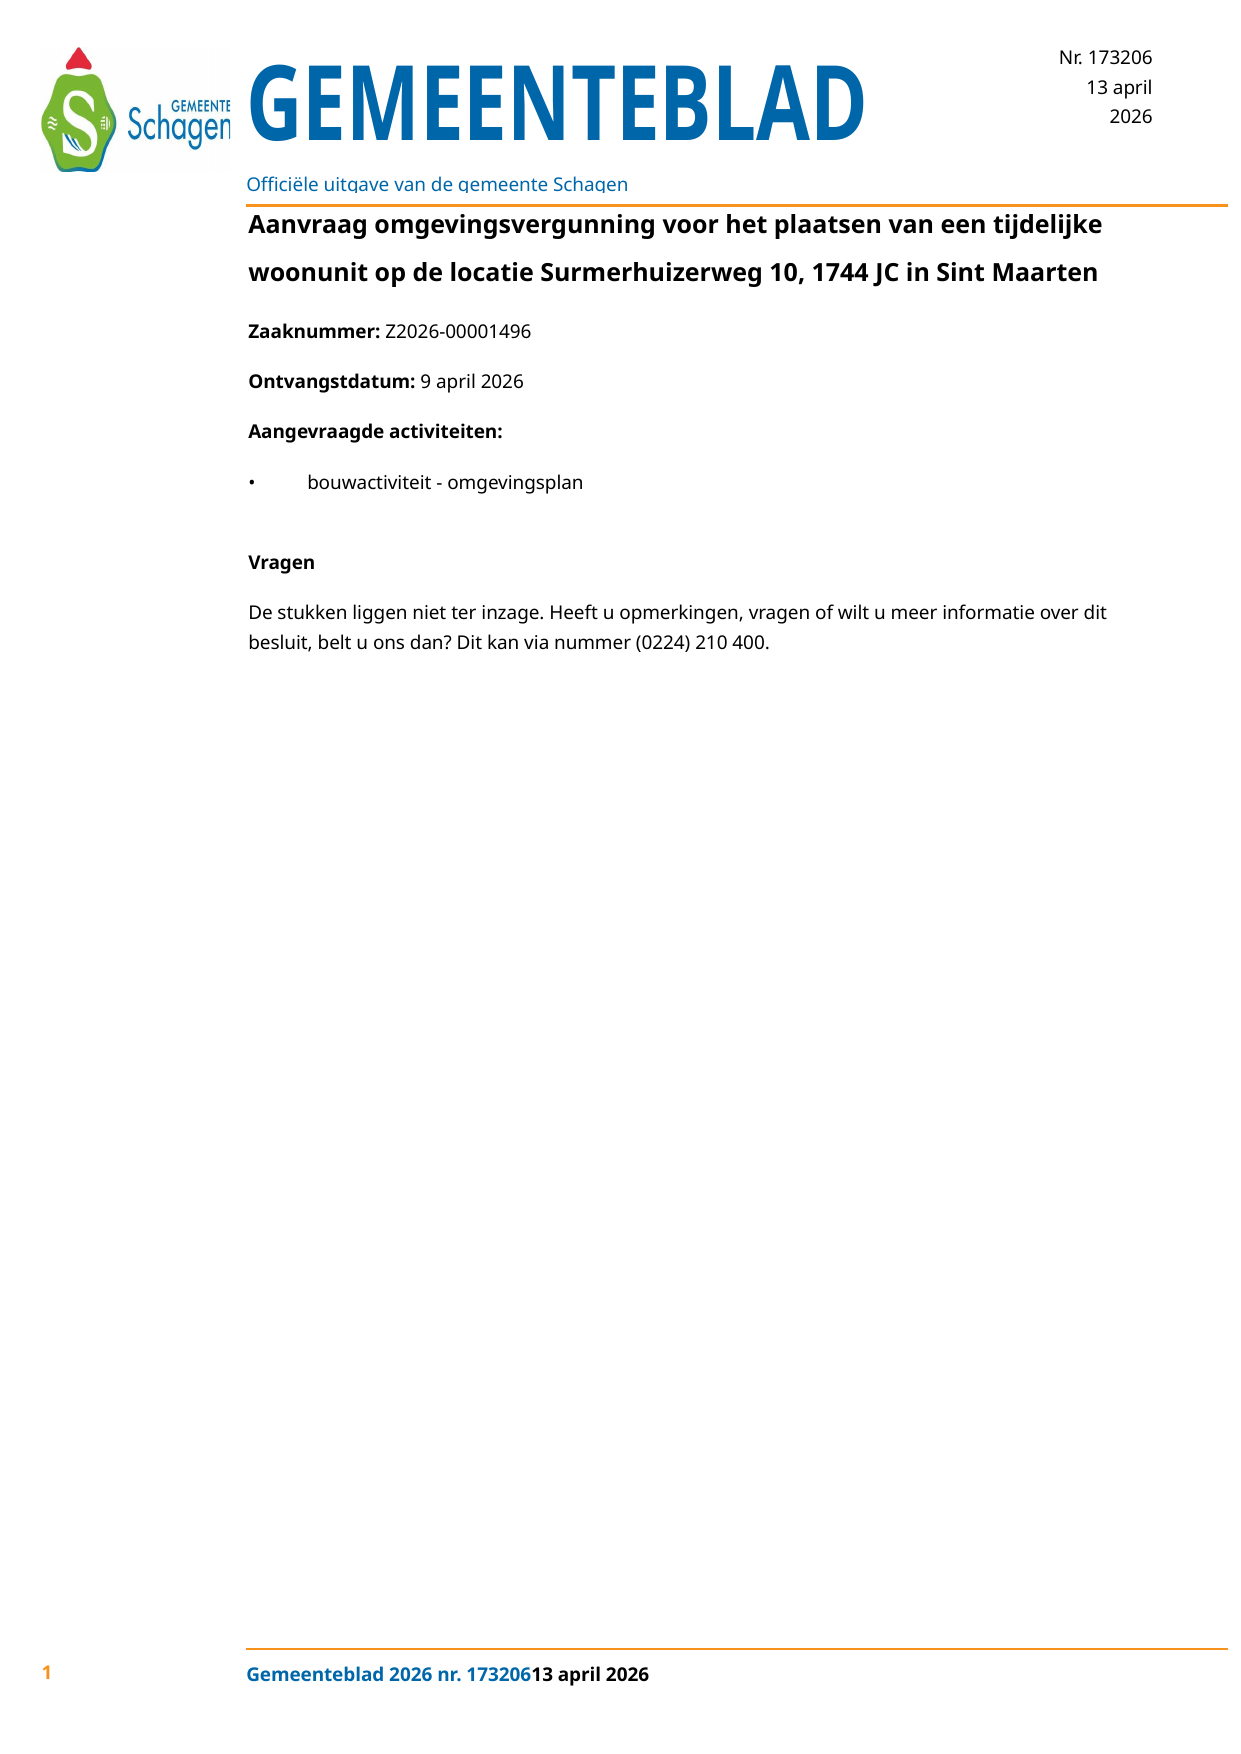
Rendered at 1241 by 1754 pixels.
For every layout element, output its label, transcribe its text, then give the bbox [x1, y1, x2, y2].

text Zaaknummer: Z2026-00001496 [248, 318, 1152, 344]
text Aanvraag omgevingsvergunning voor het plaatsen van een tijdelijke woonunit op de locatie Surmerhuizerweg 10, 1744 JC in Sint Maarten [248, 207, 1152, 288]
text De stukken liggen niet ter inzage. Heeft u opmerkingen, vragen of wilt u meer informatie over dit besluit, belt u ons dan? Dit kan via nummer (0224) 210 400. [248, 599, 1152, 655]
list bouwactiviteit - omgevingsplan [248, 469, 1152, 495]
text Vragen [248, 549, 1152, 575]
text Ontvangstdatum: 9 april 2026 [248, 368, 1152, 394]
text Aangevraagde activiteiten: [248, 419, 1152, 444]
picture [41, 47, 231, 172]
